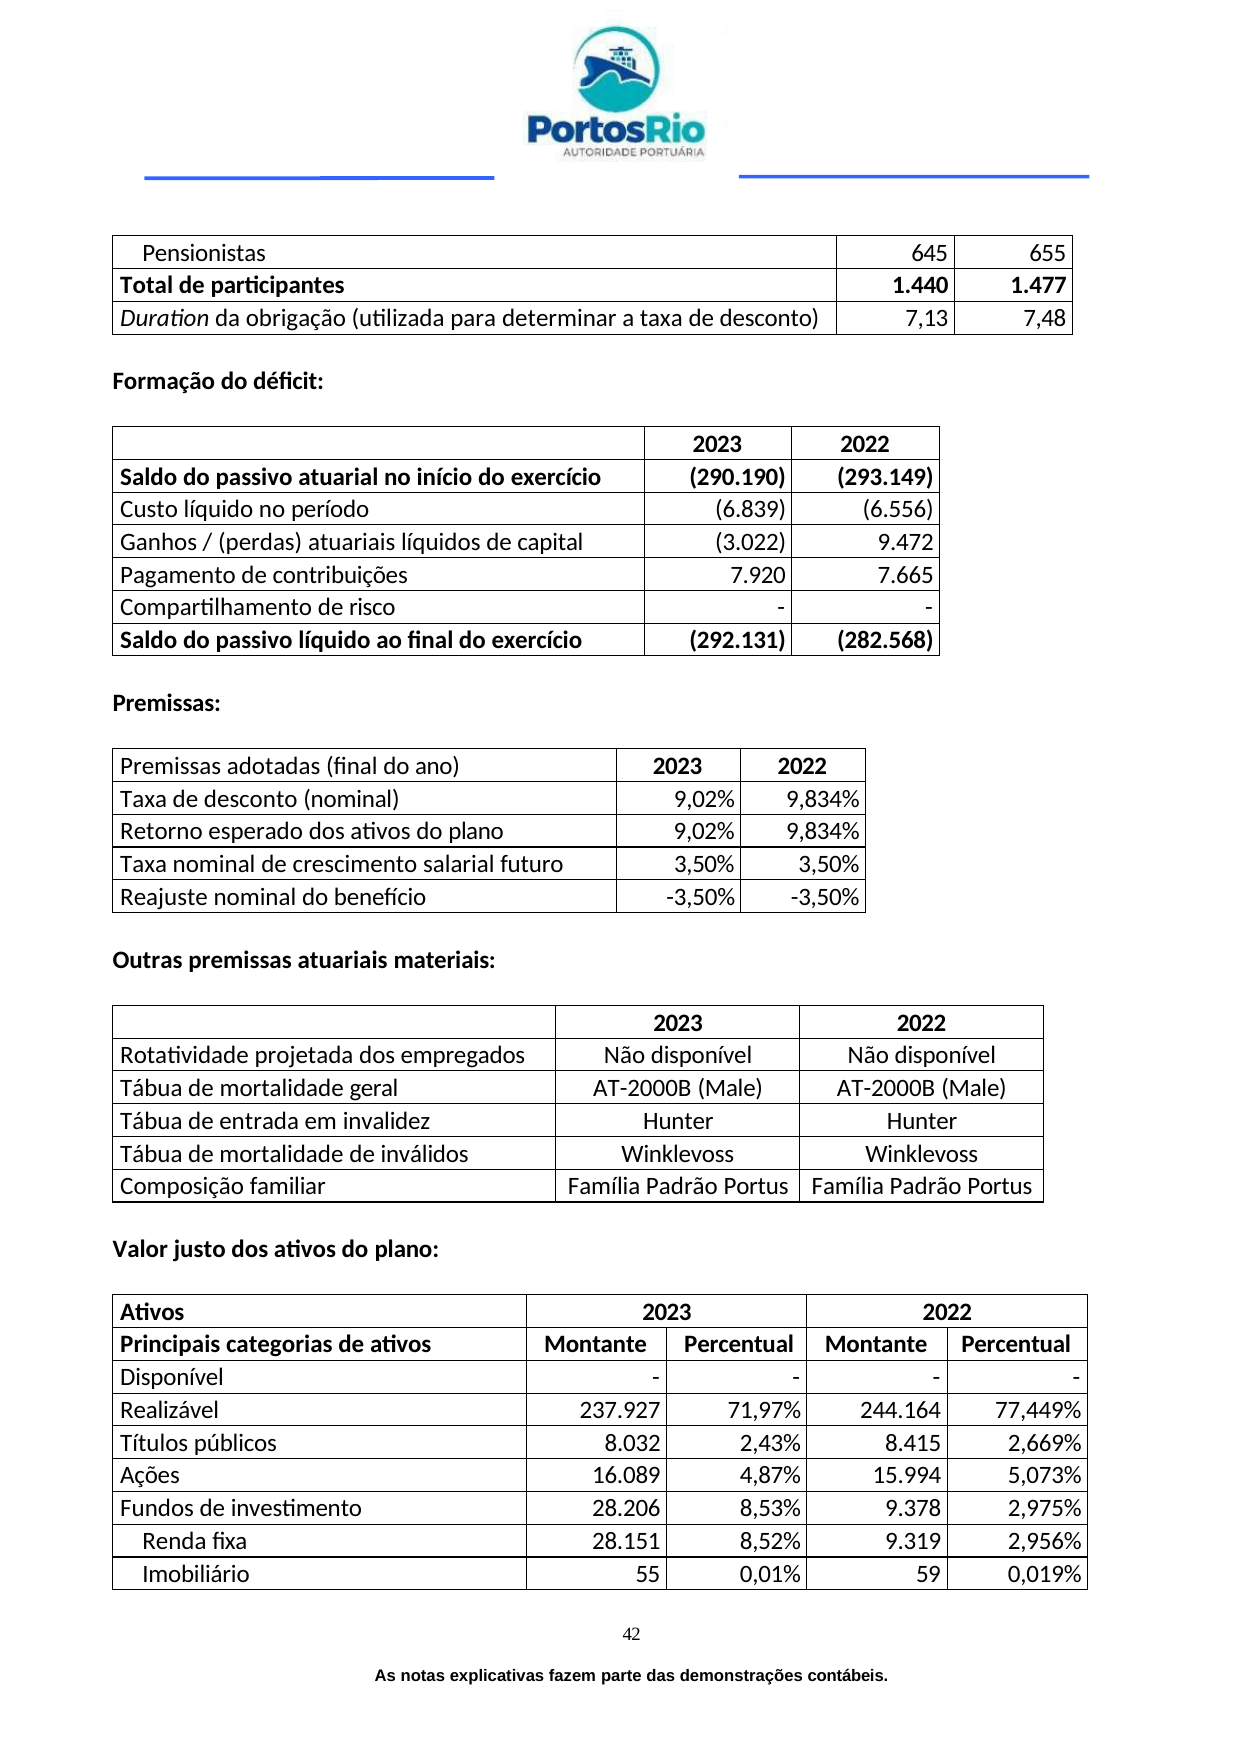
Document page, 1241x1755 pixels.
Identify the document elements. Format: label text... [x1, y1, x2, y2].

table_cell Custo líquido no período [113, 493, 644, 524]
table_cell - [807, 1361, 947, 1393]
table_cell (6.839) [645, 493, 791, 524]
table_header 645 [837, 236, 954, 268]
text Valor justo dos ativos do plano: [112, 1233, 1188, 1264]
table_cell 9,02% [617, 815, 740, 846]
table_cell 8,52% [667, 1525, 806, 1556]
table_cell (6.556) [792, 493, 939, 524]
table_cell Reajuste nominal do benefício [113, 880, 616, 912]
table_cell Não disponível [556, 1039, 799, 1070]
table_cell 2,669% [948, 1426, 1087, 1458]
table_header 2022 [792, 427, 939, 459]
table_cell 9,834% [741, 782, 865, 814]
table_cell Ganhos / (perdas) atuariais líquidos de capital [113, 525, 644, 557]
table_header Pensionistas [113, 236, 836, 268]
table_cell 28.206 [527, 1492, 666, 1523]
table_cell 8.415 [807, 1426, 947, 1458]
table_cell Tábua de mortalidade geral [113, 1071, 555, 1103]
table_cell - [948, 1361, 1087, 1393]
table_cell Fundos de investimento [113, 1492, 526, 1523]
table_cell 9,02% [617, 782, 740, 814]
table_cell -3,50% [741, 880, 865, 912]
table_cell 2,975% [948, 1492, 1087, 1523]
table_cell 59 [807, 1558, 947, 1589]
table_cell - [527, 1361, 666, 1393]
table_cell 9.319 [807, 1525, 947, 1556]
table_cell 0,019% [948, 1558, 1087, 1589]
table_cell Winklevoss [800, 1137, 1043, 1169]
table_cell 2,956% [948, 1525, 1087, 1556]
table_header [113, 427, 644, 459]
table_cell Percentual [667, 1328, 806, 1360]
table_header 2023 [645, 427, 791, 459]
text Outras premissas atuariais materiais: [112, 944, 1188, 974]
table_header 655 [955, 236, 1072, 268]
table_cell (3.022) [645, 525, 791, 557]
text Premissas: [112, 687, 1188, 718]
table_cell Percentual [948, 1328, 1087, 1360]
table_cell Não disponível [800, 1039, 1043, 1070]
table_cell (282.568) [792, 624, 939, 655]
table_cell Winklevoss [556, 1137, 799, 1169]
table_cell Família Padrão Portus [556, 1170, 799, 1201]
table_cell Tábua de entrada em invalidez [113, 1104, 555, 1136]
table_cell 77,449% [948, 1394, 1087, 1425]
table_cell Hunter [800, 1104, 1043, 1136]
table_cell (290.190) [645, 460, 791, 492]
table_cell Títulos públicos [113, 1426, 526, 1458]
table_cell 8,53% [667, 1492, 806, 1523]
table_cell 3,50% [617, 848, 740, 879]
table_cell 2,43% [667, 1426, 806, 1458]
table_cell Total de participantes [113, 269, 836, 301]
table_cell - [792, 591, 939, 622]
table_cell 28.151 [527, 1525, 666, 1556]
table_cell 244.164 [807, 1394, 947, 1425]
table_cell 0,01% [667, 1558, 806, 1589]
table_cell 237.927 [527, 1394, 666, 1425]
table_cell 8.032 [527, 1426, 666, 1458]
table_cell 1.440 [837, 269, 954, 301]
table_cell Renda fixa [113, 1525, 526, 1556]
table_header [113, 1006, 555, 1038]
table_cell -3,50% [617, 880, 740, 912]
table_header 2022 [741, 749, 865, 781]
table_cell Principais categorias de ativos [113, 1328, 526, 1360]
table_cell 7,13 [837, 302, 954, 333]
table_cell Realizável [113, 1394, 526, 1425]
table_cell Montante [807, 1328, 947, 1360]
table_cell AT-2000B (Male) [800, 1071, 1043, 1103]
table_cell Hunter [556, 1104, 799, 1136]
table_header 2023 [617, 749, 740, 781]
table_cell Montante [527, 1328, 666, 1360]
table_cell Saldo do passivo líquido ao final do exercício [113, 624, 644, 655]
table_cell 7,48 [955, 302, 1072, 333]
table_cell 16.089 [527, 1459, 666, 1491]
table_header 2022 [800, 1006, 1043, 1038]
table_cell 7.920 [645, 558, 791, 590]
table_cell 9,834% [741, 815, 865, 846]
table_cell Disponível [113, 1361, 526, 1393]
table_cell 7.665 [792, 558, 939, 590]
table_cell 9.378 [807, 1492, 947, 1523]
table_cell Saldo do passivo atuarial no início do exercício [113, 460, 644, 492]
table_cell 4,87% [667, 1459, 806, 1491]
table_cell (293.149) [792, 460, 939, 492]
table_cell Rotatividade projetada dos empregados [113, 1039, 555, 1070]
table_cell 55 [527, 1558, 666, 1589]
table_header 2023 [556, 1006, 799, 1038]
table_header Ativos [113, 1295, 526, 1327]
table_header Premissas adotadas (final do ano) [113, 749, 616, 781]
table_cell 15.994 [807, 1459, 947, 1491]
table_cell Composição familiar [113, 1170, 555, 1201]
table_cell Taxa nominal de crescimento salarial futuro [113, 848, 616, 879]
table_cell - [667, 1361, 806, 1393]
table_cell Tábua de mortalidade de inválidos [113, 1137, 555, 1169]
table_cell Retorno esperado dos ativos do plano [113, 815, 616, 846]
table_cell AT-2000B (Male) [556, 1071, 799, 1103]
table_cell Família Padrão Portus [800, 1170, 1043, 1201]
table_cell Ações [113, 1459, 526, 1491]
table_cell (292.131) [645, 624, 791, 655]
table_cell 9.472 [792, 525, 939, 557]
table_cell 1.477 [955, 269, 1072, 301]
table_cell - [645, 591, 791, 622]
table_cell Compartilhamento de risco [113, 591, 644, 622]
table_cell 71,97% [667, 1394, 806, 1425]
table_header 2022 [807, 1295, 1087, 1327]
table_cell Imobiliário [113, 1558, 526, 1589]
table_cell Duration da obrigação (utilizada para determinar a taxa de desconto) [113, 302, 836, 333]
table_header 2023 [527, 1295, 806, 1327]
table_cell 3,50% [741, 848, 865, 879]
table_cell Taxa de desconto (nominal) [113, 782, 616, 814]
text Formação do déficit: [112, 365, 1188, 396]
table_cell 5,073% [948, 1459, 1087, 1491]
table_cell Pagamento de contribuições [113, 558, 644, 590]
